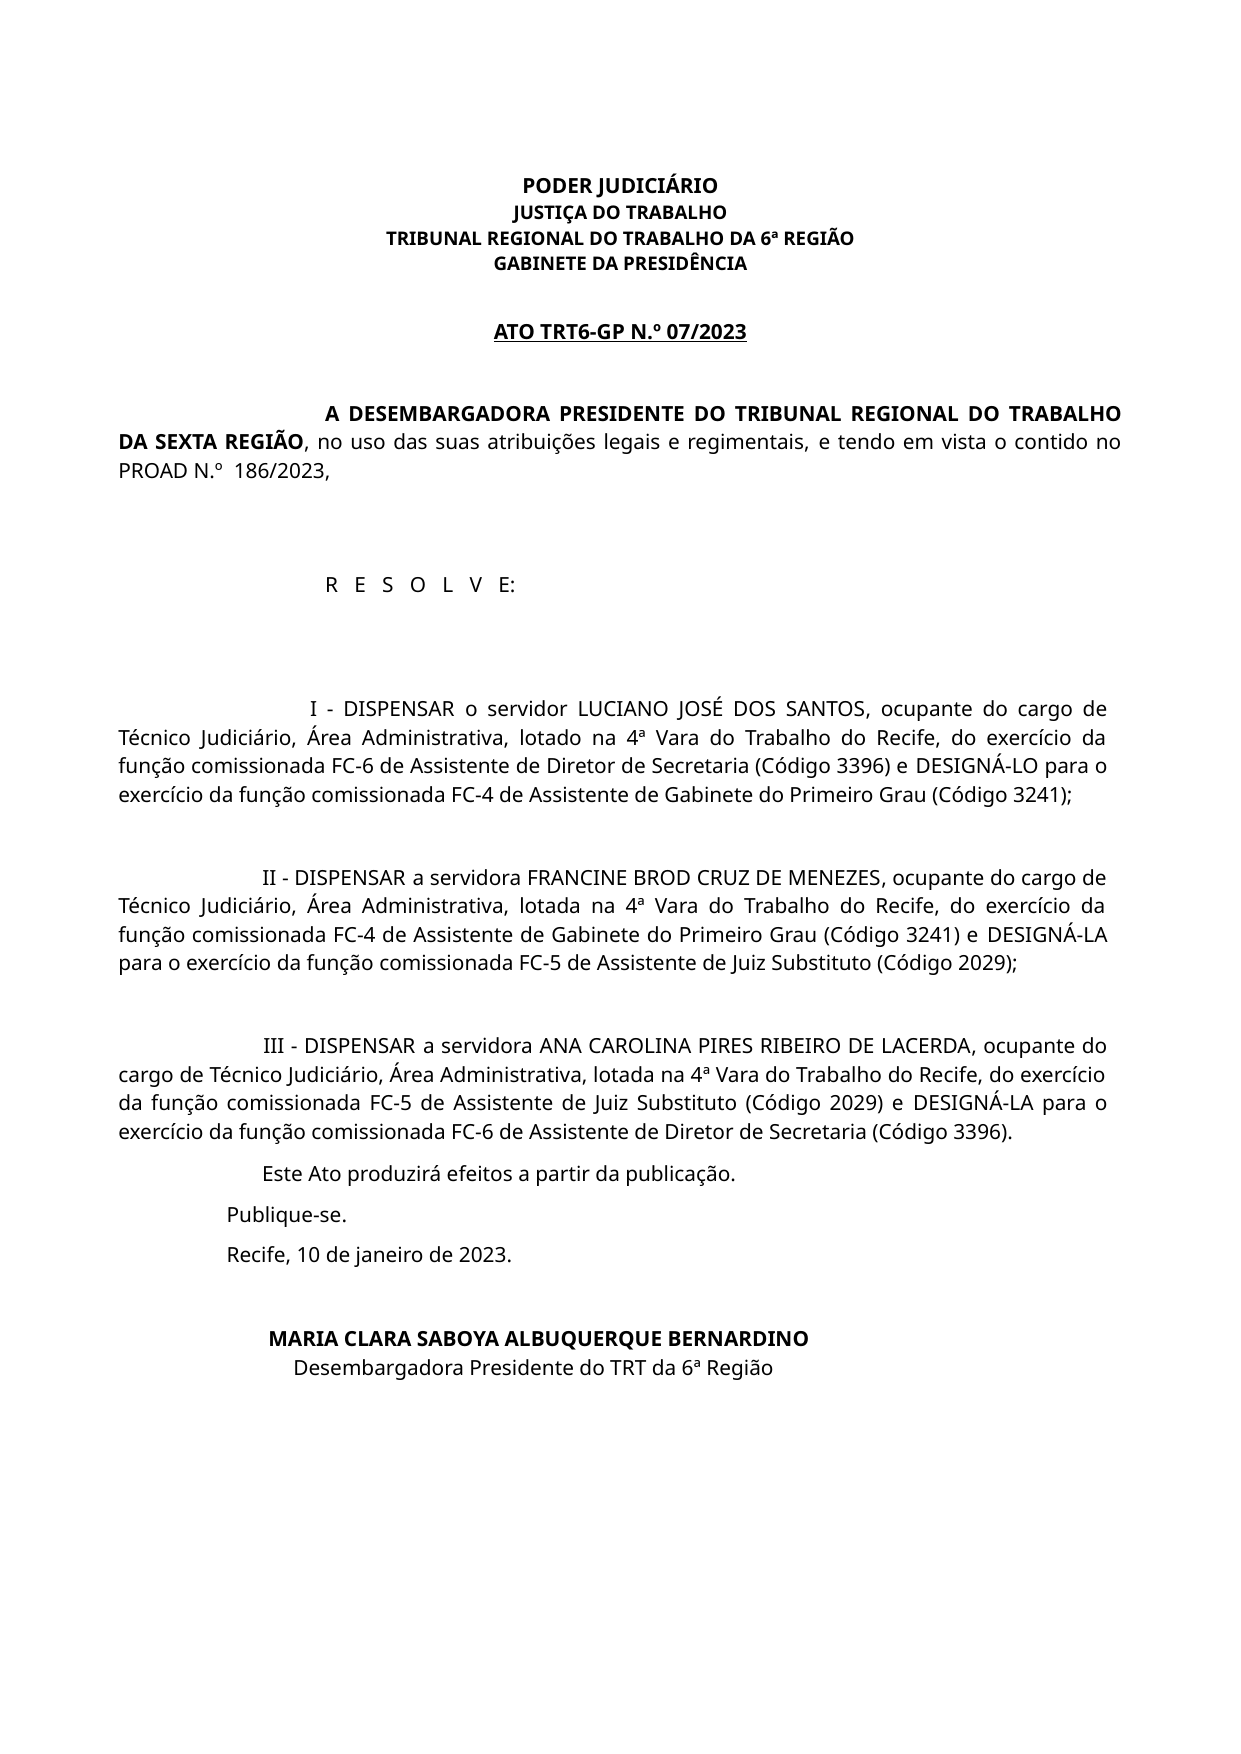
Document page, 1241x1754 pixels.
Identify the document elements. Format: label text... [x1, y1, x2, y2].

text I - DISPENSAR o servidor LUCIANO JOSÉ DOS SANTOS, ocupante do cargo de Técnico Judiciário, Área Administrativa, lotado na 4ª Vara do Trabalho do Recife, do exercício da função comissionada FC-6 de Assistente de Diretor de Secretaria (Código 3396) e DESIGNÁ-LO para o exercício da função comissionada FC-4 de Assistente de Gabinete do Primeiro Grau (Código 3241); [118, 693, 1107, 808]
text PODER JUDICIÁRIO [118, 171, 1122, 199]
text II - DISPENSAR a servidora FRANCINE BROD CRUZ DE MENEZES, ocupante do cargo de Técnico Judiciário, Área Administrativa, lotada na 4ª Vara do Trabalho do Recife, do exercício da função comissionada FC-4 de Assistente de Gabinete do Primeiro Grau (Código 3241) e DESIGNÁ-LA para o exercício da função comissionada FC-5 de Assistente de Juiz Substituto (Código 2029); [118, 862, 1107, 977]
text MARIA CLARA SABOYA ALBUQUERQUE BERNARDINO [118, 1323, 1122, 1352]
text TRIBUNAL REGIONAL DO TRABALHO DA 6ª REGIÃO [118, 225, 1122, 250]
text GABINETE DA PRESIDÊNCIA [118, 250, 1122, 276]
text A DESEMBARGADORA PRESIDENTE DO TRIBUNAL REGIONAL DO TRABALHO DA SEXTA REGIÃO, no uso das suas atribuições legais e regimentais, e tendo em vista o contido no PROAD N.º 186/2023, [118, 399, 1122, 484]
text Publique-se. [118, 1200, 1107, 1228]
text Desembargadora Presidente do TRT da 6ª Região [118, 1352, 1107, 1382]
text R E S O L V E: [118, 570, 1107, 598]
subtitle JUSTIÇA DO TRABALHO [118, 199, 1122, 225]
text III - DISPENSAR a servidora ANA CAROLINA PIRES RIBEIRO DE LACERDA, ocupante do cargo de Técnico Judiciário, Área Administrativa, lotada na 4ª Vara do Trabalho do Recife, do exercício da função comissionada FC-5 de Assistente de Juiz Substituto (Código 2029) e DESIGNÁ-LA para o exercício da função comissionada FC-6 de Assistente de Diretor de Secretaria (Código 3396). [118, 1030, 1107, 1145]
text ATO TRT6-GP N.º 07/2023 [118, 317, 1122, 345]
text Recife, 10 de janeiro de 2023. [118, 1241, 1107, 1269]
text Este Ato produzirá efeitos a partir da publicação. [118, 1158, 1107, 1187]
